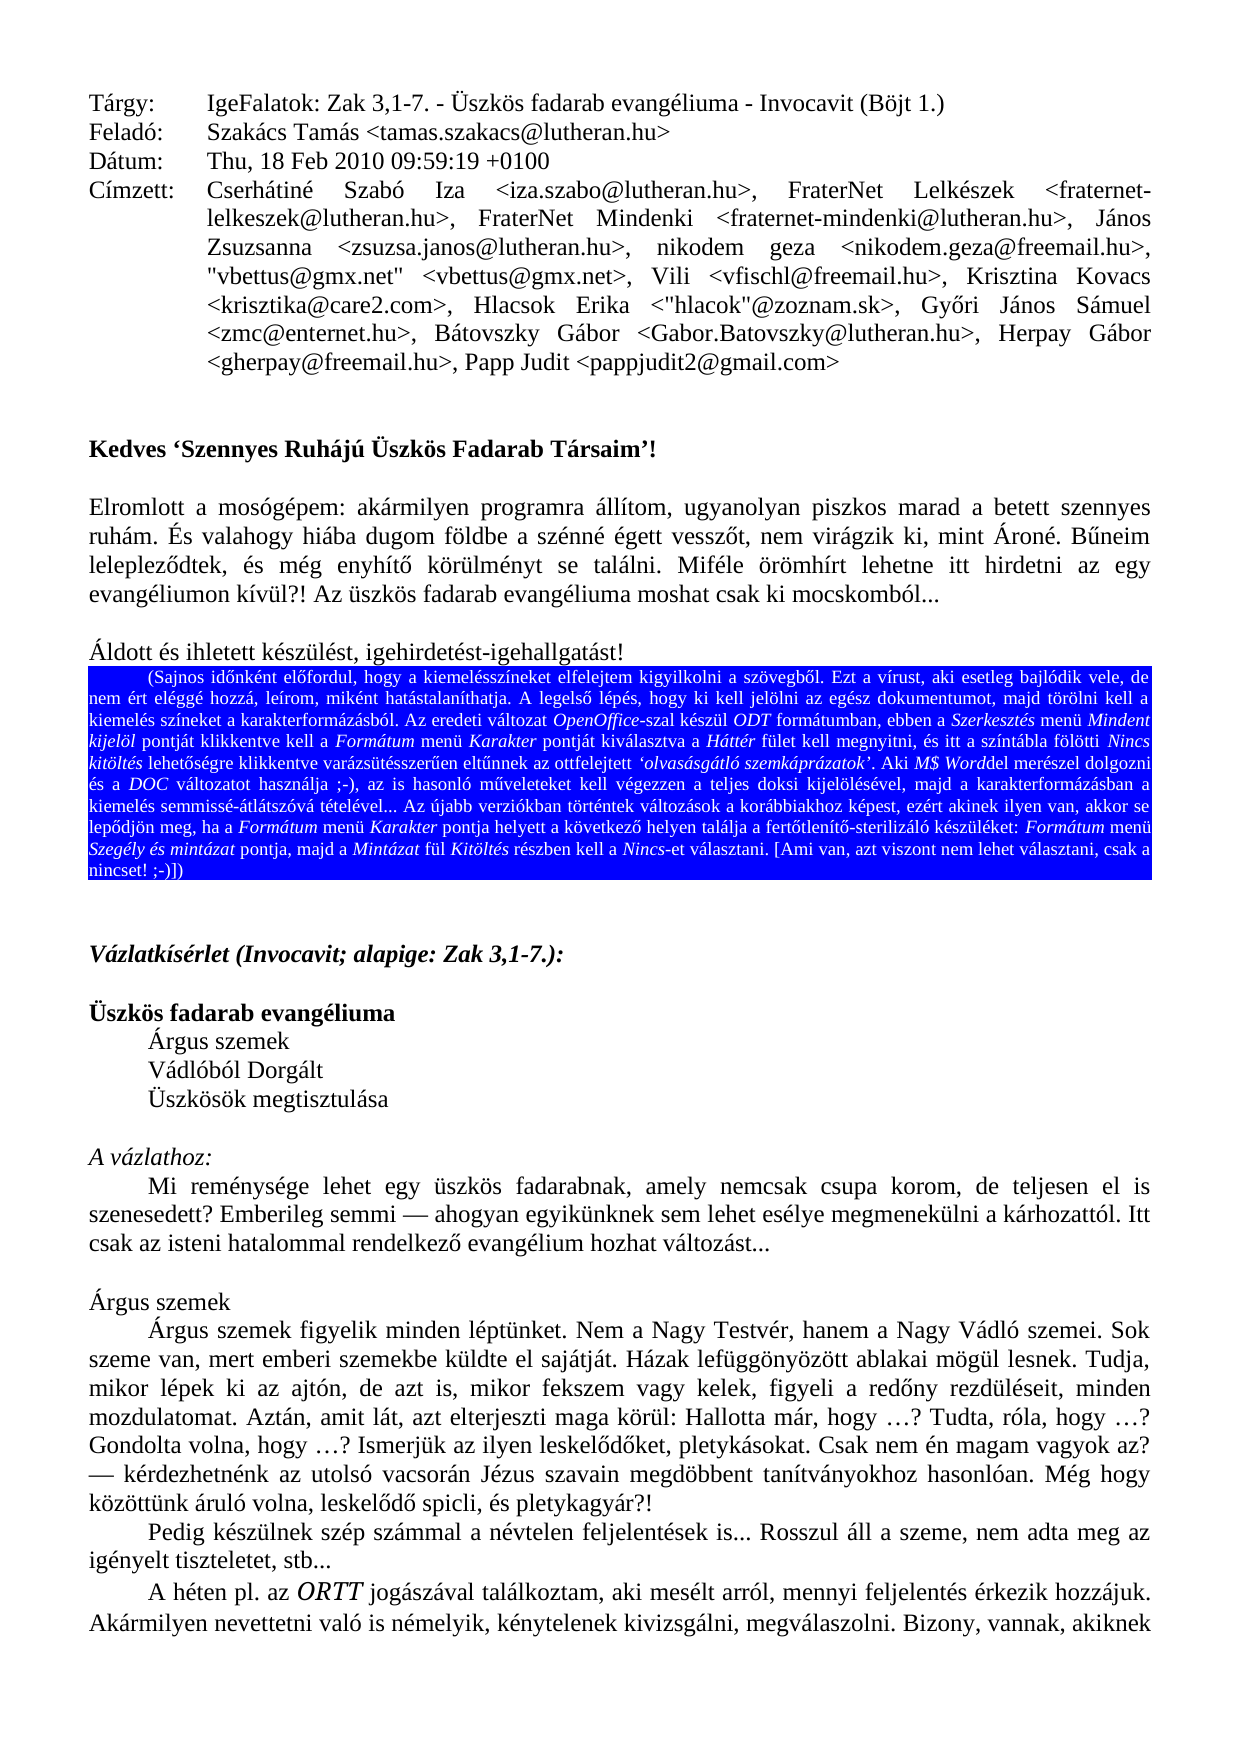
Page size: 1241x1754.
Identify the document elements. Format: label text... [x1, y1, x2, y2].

text Üszkös fadarab evangéliuma [88, 998, 1152, 1026]
subtitle Kedves ‘Szennyes Ruhájú Üszkös Fadarab Társaim’! [88, 434, 1152, 463]
text Tárgy: IgeFalatok: Zak 3,1-7. - Üszkös fadarab evangéliuma - Invocavit (Böjt 1.) [88, 88, 1152, 117]
text Üszkösök megtisztulása [88, 1084, 1152, 1113]
text Mi reménysége lehet egy üszkös fadarabnak, amely nemcsak csupa korom, de teljesen el is szenesedett? Emberileg semmi ― ahogyan egyikünknek sem lehet esélye megmenekülni a kárhozattól. Itt csak az isteni hatalommal rendelkező evangélium hozhat változást... [88, 1171, 1152, 1257]
text (Sajnos időnként előfordul, hogy a kiemelésszíneket elfelejtem kigyilkolni a szövegből. Ezt a vírust, aki esetleg bajlódik vele, de nem ért eléggé hozzá, leírom, miként hatástalaníthatja. A legelső lépés, hogy ki kell jelölni az egész dokumentumot, majd törölni kell a kiemelés színeket a karakterformázásból. Az eredeti változat OpenOffice-szal készül ODT formátumban, ebben a Szerkesztés menü Mindent kijelöl pontját klikkentve kell a Formátum menü Karakter pontját kiválasztva a Háttér fület kell megnyitni, és itt a színtábla fölötti Nincs kitöltés lehetőségre klikkentve varázsütésszerűen eltűnnek az ottfelejtett ‘olvasásgátló szemkáprázatok’. Aki M$ Worddel merészel dolgozni és a DOC változatot használja ;‑), az is hasonló műveleteket kell végezzen a teljes doksi kijelölésével, majd a karakterformázásban a kiemelés semmissé-átlátszóvá tételével... Az újabb verziókban történtek változások a korábbiakhoz képest, ezért akinek ilyen van, akkor se lepődjön meg, ha a Formátum menü Karakter pontja helyett a következő helyen találja a fertőtlenítő-sterilizáló készüléket: Formátum menü Szegély és mintázat pontja, majd a Mintázat fül Kitöltés részben kell a Nincs-et választani. [Ami van, azt viszont nem lehet választani, csak a nincset! ;‑)]) [88, 666, 1152, 880]
text Elromlott a mosógépem: akármilyen programra állítom, ugyanolyan piszkos marad a betett szennyes ruhám. És valahogy hiába dugom földbe a szénné égett vesszőt, nem virágzik ki, mint Ároné. Bűneim lelepleződtek, és még enyhítő körülményt se találni. Miféle örömhírt lehetne itt hirdetni az egy evangéliumon kívül?! Az üszkös fadarab evangéliuma moshat csak ki mocskomból... [88, 492, 1152, 607]
text Vádlóból Dorgált [88, 1055, 1152, 1084]
text Pedig készülnek szép számmal a névtelen feljelentések is... Rosszul áll a szeme, nem adta meg az igényelt tiszteletet, stb... [88, 1517, 1152, 1574]
text Dátum: Thu, 18 Feb 2010 09:59:19 +0100 [88, 146, 1152, 175]
text A héten pl. az ORTT jogászával találkoztam, aki mesélt arról, mennyi feljelentés érkezik hozzájuk. Akármilyen nevettetni való is némelyik, kénytelenek kivizsgálni, megválaszolni. Bizony, vannak, akiknek [88, 1574, 1152, 1637]
text Vázlatkísérlet (Invocavit; alapige: Zak 3,1-7.): [88, 939, 1152, 968]
text Árgus szemek [88, 1026, 1152, 1055]
text A vázlathoz: [88, 1142, 1152, 1171]
text Árgus szemek [88, 1287, 1152, 1315]
text Áldott és ihletett készülést, igehirdetést-igehallgatást! [88, 637, 1152, 666]
text Árgus szemek figyelik minden léptünket. Nem a Nagy Testvér, hanem a Nagy Vádló szemei. Sok szeme van, mert emberi szemekbe küldte el sajátját. Házak lefüggönyözött ablakai mögül lesnek. Tudja, mikor lépek ki az ajtón, de azt is, mikor fekszem vagy kelek, figyeli a redőny rezdüléseit, minden mozdulatomat. Aztán, amit lát, azt elterjeszti maga körül: Hallotta már, hogy …? Tudta, róla, hogy …? Gondolta volna, hogy …? Ismerjük az ilyen leskelődőket, pletykásokat. Csak nem én magam vagyok az? ― kérdezhetnénk az utolsó vacsorán Jézus szavain megdöbbent tanítványokhoz hasonlóan. Még hogy közöttünk áruló volna, leskelődő spicli, és pletykagyár?! [88, 1315, 1152, 1517]
text Feladó: Szakács Tamás <tamas.szakacs@lutheran.hu> [88, 117, 1152, 146]
text Címzett: Cserhátiné Szabó Iza <iza.szabo@lutheran.hu>, FraterNet Lelkészek <fraternet-lelkeszek@lutheran.hu>, FraterNet Mindenki <fraternet-mindenki@lutheran.hu>, János Zsuzsanna <zsuzsa.janos@lutheran.hu>, nikodem geza <nikodem.geza@freemail.hu>, "vbettus@gmx.net" <vbettus@gmx.net>, Vili <vfischl@freemail.hu>, Krisztina Kovacs <krisztika@care2.com>, Hlacsok Erika <"hlacok"@zoznam.sk>, Győri János Sámuel <zmc@enternet.hu>, Bátovszky Gábor <Gabor.Batovszky@lutheran.hu>, Herpay Gábor <gherpay@freemail.hu>, Papp Judit <pappjudit2@gmail.com> [88, 175, 1152, 376]
